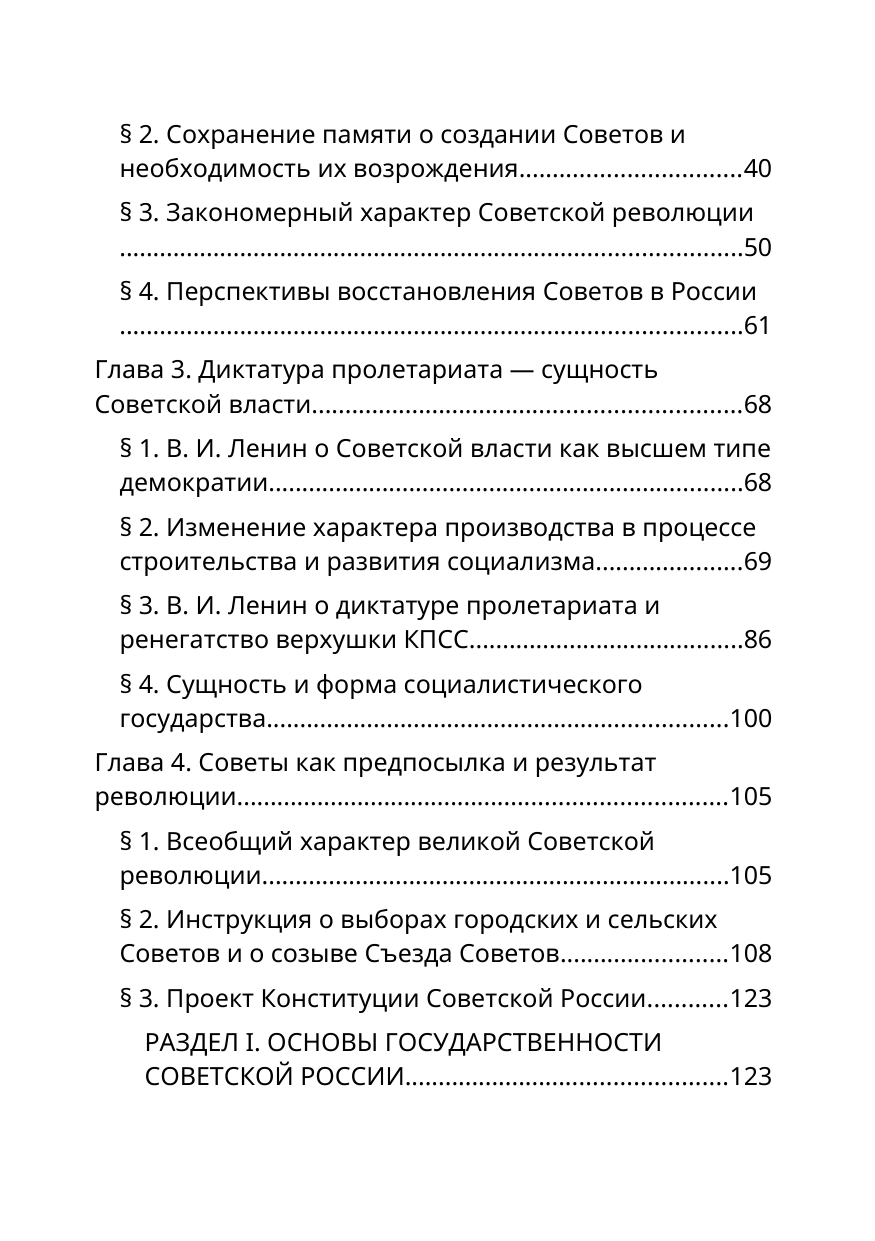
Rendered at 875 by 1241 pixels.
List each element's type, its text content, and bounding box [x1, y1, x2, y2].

text Глава 4. Советы как предпосылка и результат революции 105 [94, 745, 773, 813]
text § 2. Инструкция о выборах городских и сельских Советов и о созыве Съезда Советов 108 [119, 902, 773, 970]
text § 3. Проект Конституции Советской России 123 [119, 981, 773, 1014]
text § 3. Закономерный характер Советской революции 50 [119, 195, 773, 263]
text § 4. Перспективы восстановления Советов в России 61 [119, 274, 773, 342]
text § 1. Всеобщий характер великой Советской революции 105 [119, 823, 773, 892]
text § 1. В. И. Ленин о Советской власти как высшем типе демократии 68 [119, 431, 773, 499]
text Глава 3. Диктатура пролетариата — сущность Советской власти 68 [94, 352, 773, 420]
text § 4. Сущность и форма социалистического государства 100 [119, 666, 773, 734]
text § 2. Сохранение памяти о создании Советов и необходимость их возрождения 40 [119, 117, 773, 185]
text РАЗДЕЛ I. ОСНОВЫ ГОСУДАРСТВЕННОСТИ СОВЕТСКОЙ РОССИИ 123 [144, 1025, 773, 1093]
text § 2. Изменение характера производства в процессе строительства и развития социализма 69 [119, 509, 773, 577]
text § 3. В. И. Ленин о диктатуре пролетариата и ренегатство верхушки КПСС 86 [119, 588, 773, 656]
